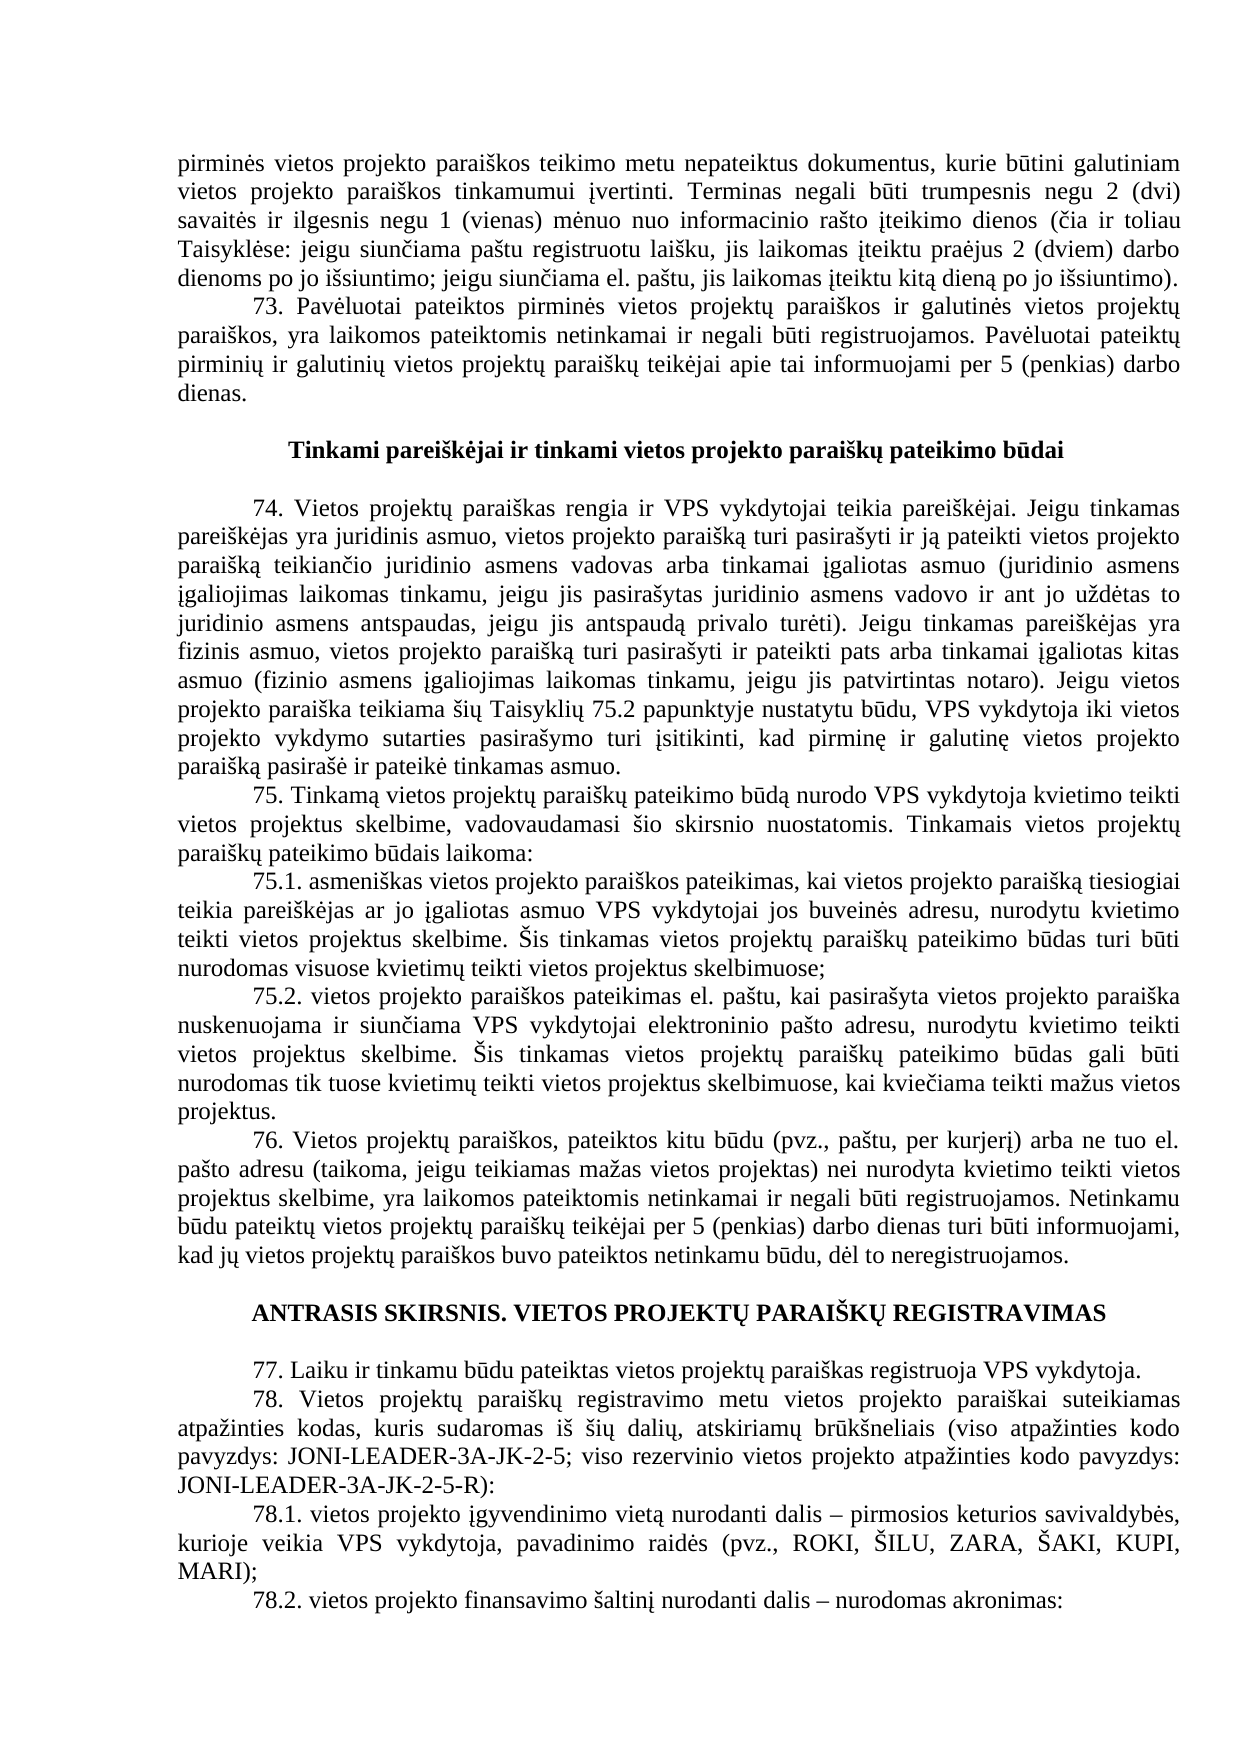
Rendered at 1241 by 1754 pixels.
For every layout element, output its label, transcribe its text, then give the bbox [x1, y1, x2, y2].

text 76. Vietos projektų paraiškos, pateiktos kitu būdu (pvz., paštu, per kurjerį) arba ne tuo el. pašto adresu (taikoma, jeigu teikiamas mažas vietos projektas) nei nurodyta kvietimo teikti vietos projektus skelbime, yra laikomos pateiktomis netinkamai ir negali būti registruojamos. Netinkamu būdu pateiktų vietos projektų paraiškų teikėjai per 5 (penkias) darbo dienas turi būti informuojami, kad jų vietos projektų paraiškos buvo pateiktos netinkamu būdu, dėl to neregistruojamos. [177, 1125, 1181, 1269]
text 77. Laiku ir tinkamu būdu pateiktas vietos projektų paraiškas registruoja VPS vykdytoja. [177, 1355, 1181, 1384]
text 75. Tinkamą vietos projektų paraiškų pateikimo būdą nurodo VPS vykdytoja kvietimo teikti vietos projektus skelbime, vadovaudamasi šio skirsnio nuostatomis. Tinkamais vietos projektų paraiškų pateikimo būdais laikoma: [177, 780, 1181, 866]
text 75.2. vietos projekto paraiškos pateikimas el. paštu, kai pasirašyta vietos projekto paraiška nuskenuojama ir siunčiama VPS vykdytojai elektroninio pašto adresu, nurodytu kvietimo teikti vietos projektus skelbime. Šis tinkamas vietos projektų paraiškų pateikimo būdas gali būti nurodomas tik tuose kvietimų teikti vietos projektus skelbimuose, kai kviečiama teikti mažus vietos projektus. [177, 981, 1181, 1125]
text 78.1. vietos projekto įgyvendinimo vietą nurodanti dalis – pirmosios keturios savivaldybės, kurioje veikia VPS vykdytoja, pavadinimo raidės (pvz., ROKI, ŠILU, ZARA, ŠAKI, KUPI, MARI); [177, 1499, 1181, 1585]
text Tinkami pareiškėjai ir tinkami vietos projekto paraiškų pateikimo būdai [177, 435, 1181, 464]
text 78.2. vietos projekto finansavimo šaltinį nurodanti dalis – nurodomas akronimas: [177, 1585, 1181, 1614]
text 78. Vietos projektų paraiškų registravimo metu vietos projekto paraiškai suteikiamas atpažinties kodas, kuris sudaromas iš šių dalių, atskiriamų brūkšneliais (viso atpažinties kodo pavyzdys: JONI-LEADER-3A-JK-2-5; viso rezervinio vietos projekto atpažinties kodo pavyzdys: JONI-LEADER-3A-JK-2-5-R): [177, 1384, 1181, 1499]
text 74. Vietos projektų paraiškas rengia ir VPS vykdytojai teikia pareiškėjai. Jeigu tinkamas pareiškėjas yra juridinis asmuo, vietos projekto paraišką turi pasirašyti ir ją pateikti vietos projekto paraišką teikiančio juridinio asmens vadovas arba tinkamai įgaliotas asmuo (juridinio asmens įgaliojimas laikomas tinkamu, jeigu jis pasirašytas juridinio asmens vadovo ir ant jo uždėtas to juridinio asmens antspaudas, jeigu jis antspaudą privalo turėti). Jeigu tinkamas pareiškėjas yra fizinis asmuo, vietos projekto paraišką turi pasirašyti ir pateikti pats arba tinkamai įgaliotas kitas asmuo (fizinio asmens įgaliojimas laikomas tinkamu, jeigu jis patvirtintas notaro). Jeigu vietos projekto paraiška teikiama šių Taisyklių 75.2 papunktyje nustatytu būdu, VPS vykdytoja iki vietos projekto vykdymo sutarties pasirašymo turi įsitikinti, kad pirminę ir galutinę vietos projekto paraišką pasirašė ir pateikė tinkamas asmuo. [177, 493, 1181, 780]
text ANTRASIS SKIRSNIS. VIETOS PROJEKTŲ PARAIŠKŲ REGISTRAVIMAS [177, 1298, 1181, 1326]
text pirminės vietos projekto paraiškos teikimo metu nepateiktus dokumentus, kurie būtini galutiniam vietos projekto paraiškos tinkamumui įvertinti. Terminas negali būti trumpesnis negu 2 (dvi) savaitės ir ilgesnis negu 1 (vienas) mėnuo nuo informacinio rašto įteikimo dienos (čia ir toliau Taisyklėse: jeigu siunčiama paštu registruotu laišku, jis laikomas įteiktu praėjus 2 (dviem) darbo dienoms po jo išsiuntimo; jeigu siunčiama el. paštu, jis laikomas įteiktu kitą dieną po jo išsiuntimo). [177, 148, 1181, 291]
text 75.1. asmeniškas vietos projekto paraiškos pateikimas, kai vietos projekto paraišką tiesiogiai teikia pareiškėjas ar jo įgaliotas asmuo VPS vykdytojai jos buveinės adresu, nurodytu kvietimo teikti vietos projektus skelbime. Šis tinkamas vietos projektų paraiškų pateikimo būdas turi būti nurodomas visuose kvietimų teikti vietos projektus skelbimuose; [177, 866, 1181, 981]
text 73. Pavėluotai pateiktos pirminės vietos projektų paraiškos ir galutinės vietos projektų paraiškos, yra laikomos pateiktomis netinkamai ir negali būti registruojamos. Pavėluotai pateiktų pirminių ir galutinių vietos projektų paraiškų teikėjai apie tai informuojami per 5 (penkias) darbo dienas. [177, 291, 1181, 406]
